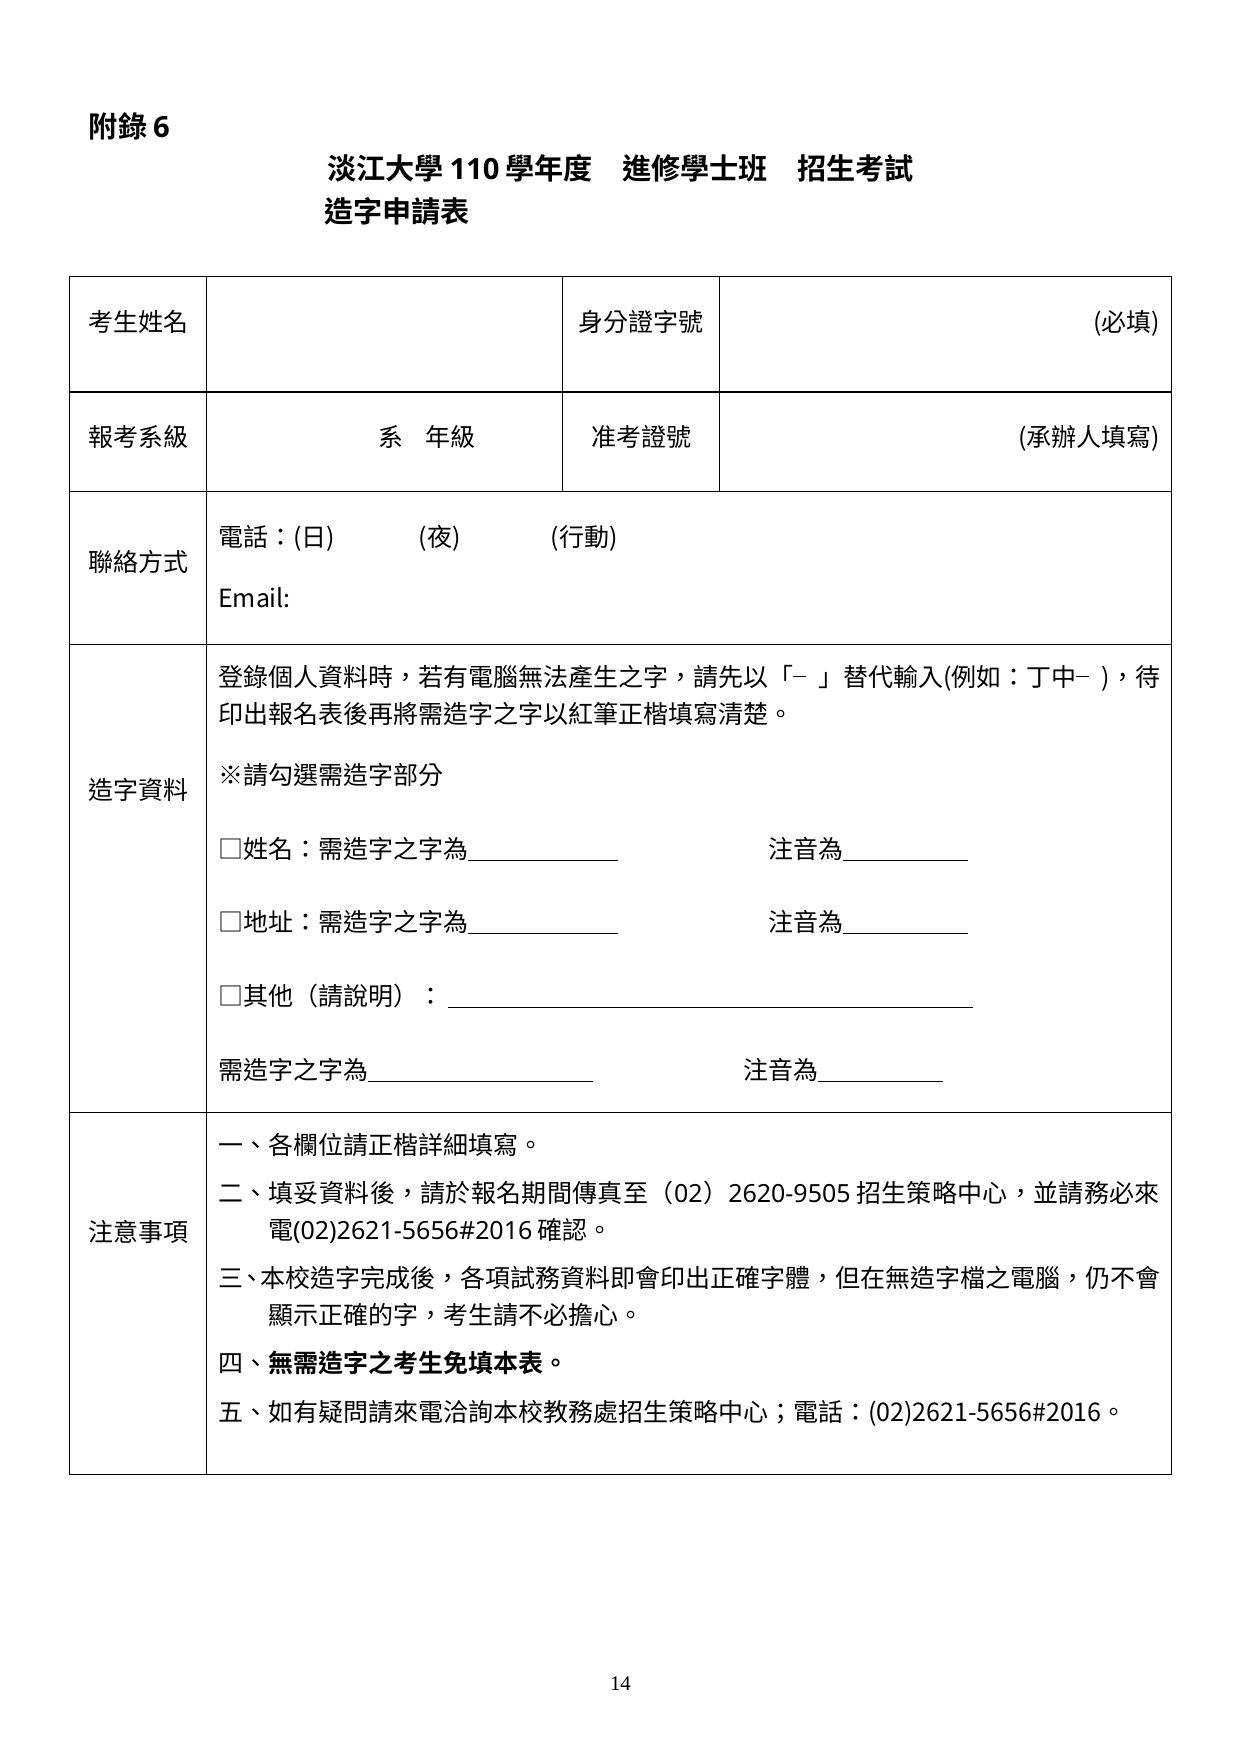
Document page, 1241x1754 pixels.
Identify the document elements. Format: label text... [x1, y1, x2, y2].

table_cell 准考證號 [563, 393, 719, 491]
table_cell 系 年級 [207, 393, 562, 491]
table_cell 登錄個人資料時，若有電腦無法產生之字，請先以「╴」替代輸入(例如：丁中╴)，待印出報名表後再將需造字之字以紅筆正楷填寫清楚。 ※請勾選需造字部分 □姓名：需造字之字為＿＿＿＿＿＿ 注音為＿＿＿＿＿ □地址：需造字之字為＿＿＿＿＿＿ 注音為＿＿＿＿＿ □其他（請說明）： ＿＿＿＿＿＿＿＿＿＿＿＿＿＿＿＿＿＿＿＿＿ 需造字之字為＿＿＿＿＿＿＿＿＿ 注音為＿＿＿＿＿ [207, 645, 1171, 1112]
table_header 考生姓名 [70, 277, 206, 391]
text 淡江大學110學年度 進修學士班 招生考試 [89, 146, 1152, 188]
table_cell 一、各欄位請正楷詳細填寫。 二、填妥資料後，請於報名期間傳真至（02）2620-9505招生策略中心，並請務必來電(02)2621-5656#2016確認。 三、本校造字完成後，各項試務資料即會印出正確字體，但在無造字檔之電腦，仍不會顯示正確的字，考生請不必擔心。 四、無需造字之考生免填本表。 五、如有疑問請來電洽詢本校教務處招生策略中心；電話：(02)2621-5656#2016。 [207, 1113, 1171, 1474]
text 造字申請表 [89, 188, 1152, 231]
table_cell 電話：(日) (夜) (行動) Email: [207, 492, 1171, 644]
table_header [207, 277, 562, 391]
table_cell (承辦人填寫) [720, 393, 1171, 491]
table_cell 聯絡方式 [70, 492, 206, 644]
table_cell 注意事項 [70, 1113, 206, 1474]
text 附錄6 [89, 103, 1152, 146]
table_cell 造字資料 [70, 645, 206, 1112]
table_header (必填) [720, 277, 1171, 391]
table_header 身分證字號 [563, 277, 719, 391]
table_cell 報考系級 [70, 393, 206, 491]
